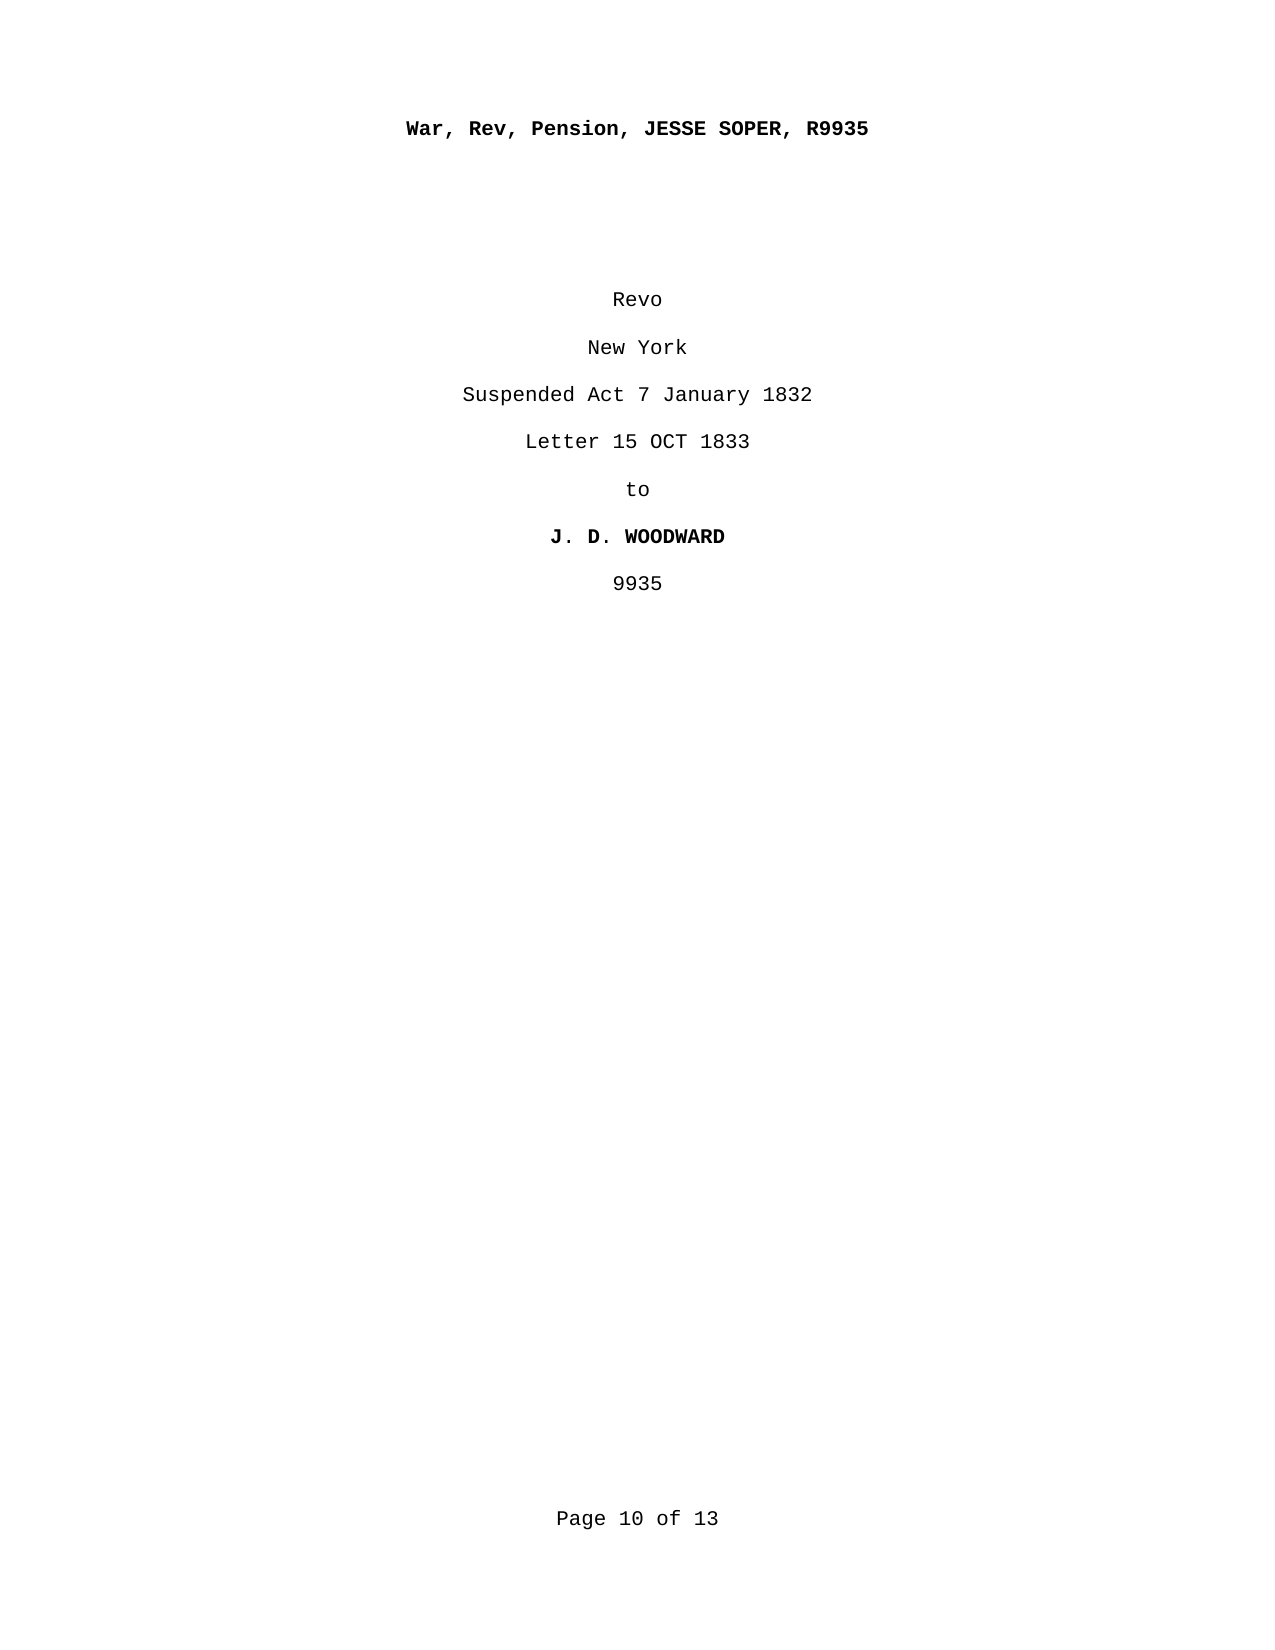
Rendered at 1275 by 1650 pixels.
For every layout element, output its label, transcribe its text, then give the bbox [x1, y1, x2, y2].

text J. D. Woodward [118, 526, 1157, 549]
text to [118, 479, 1157, 502]
text Suspended Act 7 January 1832 [118, 384, 1157, 408]
text New York [118, 337, 1157, 360]
text 9935 [118, 573, 1157, 597]
text Letter 15 OCT 1833 [118, 431, 1157, 455]
text Revo [118, 289, 1157, 313]
